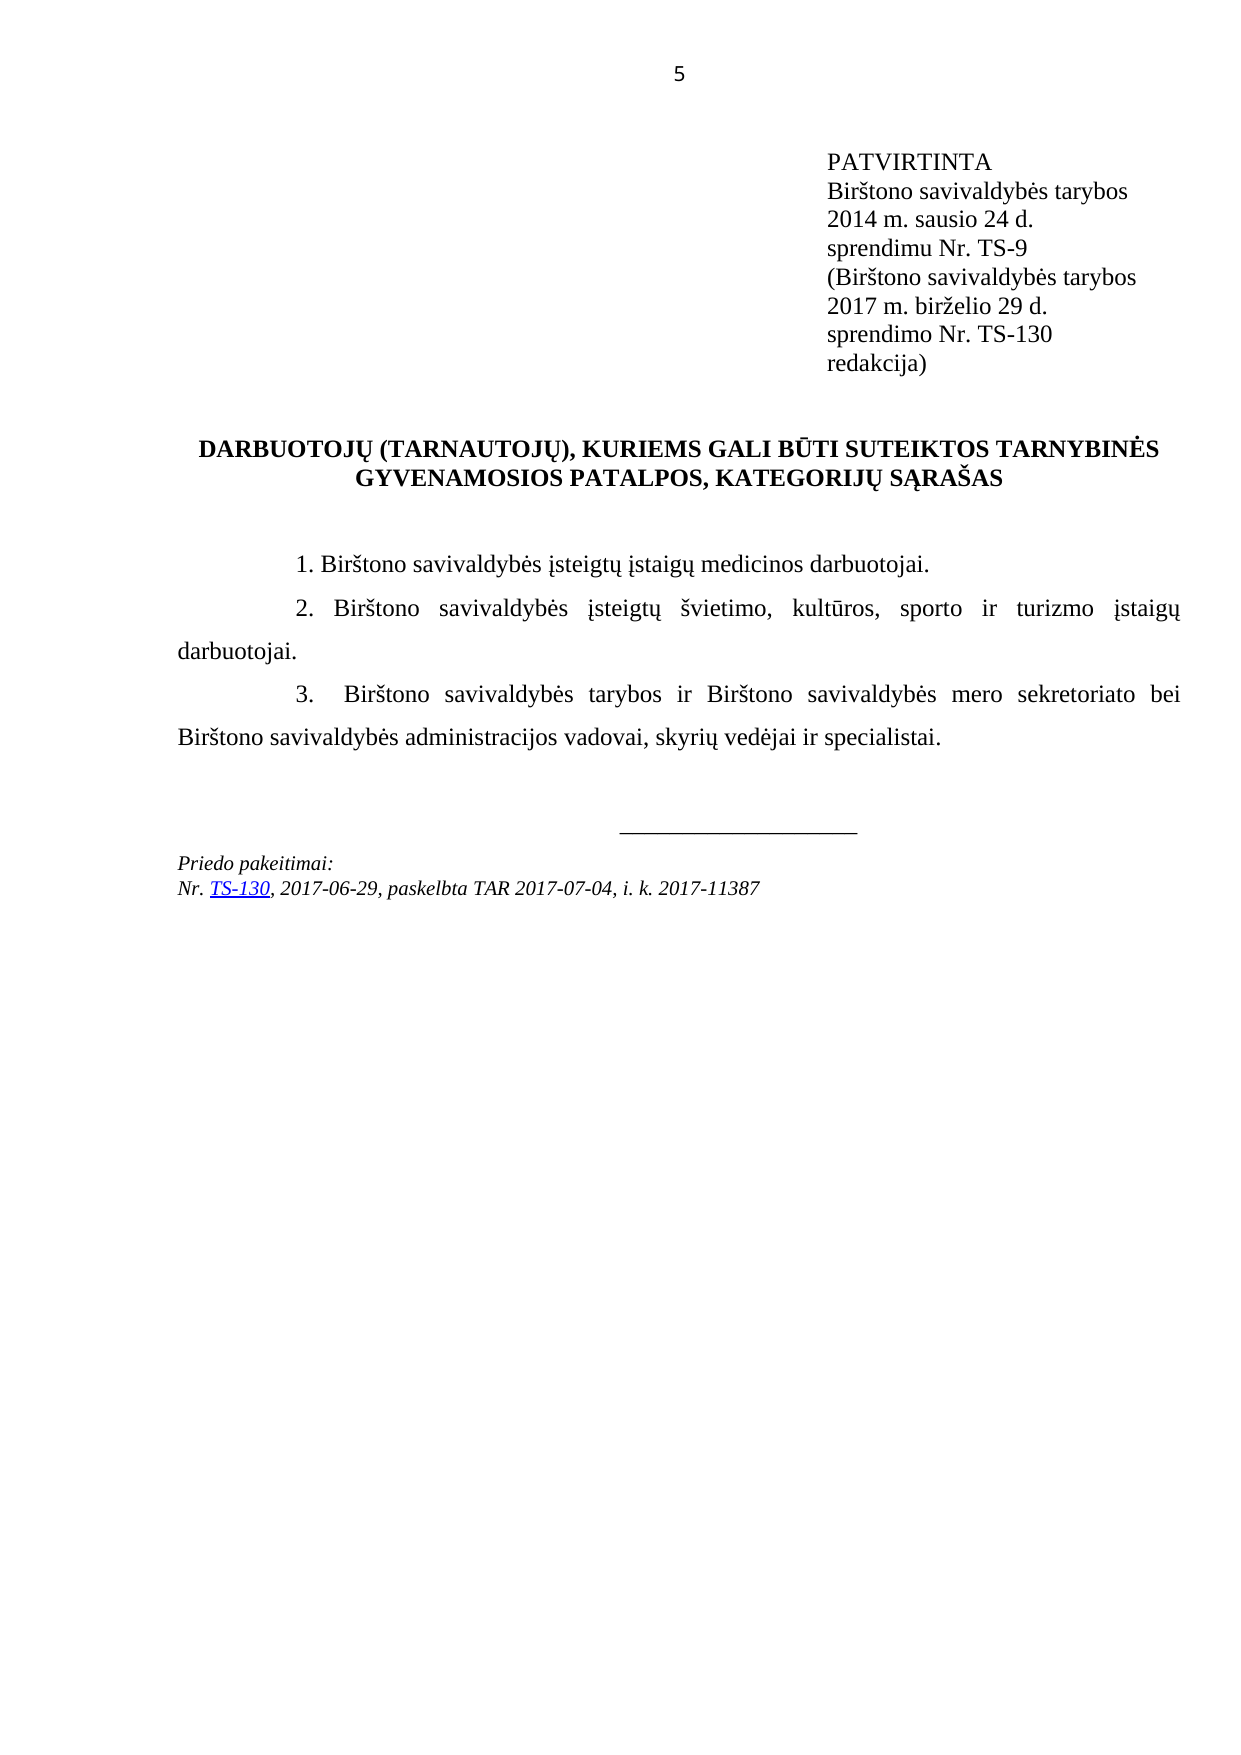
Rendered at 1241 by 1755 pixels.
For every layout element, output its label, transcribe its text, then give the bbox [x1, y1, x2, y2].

text sprendimu Nr. TS-9 [827, 233, 1181, 262]
text Priedo pakeitimai: [177, 851, 1181, 875]
text DARBUOTOJŲ (TARNAUTOJŲ), KURIEMS GALI BŪTI SUTEIKTOS TARNYBINĖS GYVENAMOSIOS PATALPOS, KATEGORIJŲ SĄRAŠAS [177, 434, 1181, 492]
text Nr. TS-130, 2017-06-29, paskelbta TAR 2017-07-04, i. k. 2017-11387 [177, 875, 1181, 899]
text Birštono savivaldybės tarybos [827, 176, 1181, 204]
text sprendimo Nr. TS-130 [827, 319, 1181, 348]
text 1. Birštono savivaldybės įsteigtų įstaigų medicinos darbuotojai. [177, 549, 1181, 578]
text 2014 m. sausio 24 d. [827, 204, 1181, 233]
text ___________________ [177, 808, 1181, 837]
text 2017 m. birželio 29 d. [827, 291, 1181, 319]
text 3. Birštono savivaldybės tarybos ir Birštono savivaldybės mero sekretoriato bei Birštono savivaldybės administracijos vadovai, skyrių vedėjai ir specialistai. [177, 679, 1181, 751]
text (Birštono savivaldybės tarybos [827, 262, 1181, 291]
text redakcija) [827, 348, 1181, 377]
text PATVIRTINTA [827, 147, 1181, 176]
text 2. Birštono savivaldybės įsteigtų švietimo, kultūros, sporto ir turizmo įstaigų darbuotojai. [177, 593, 1181, 664]
